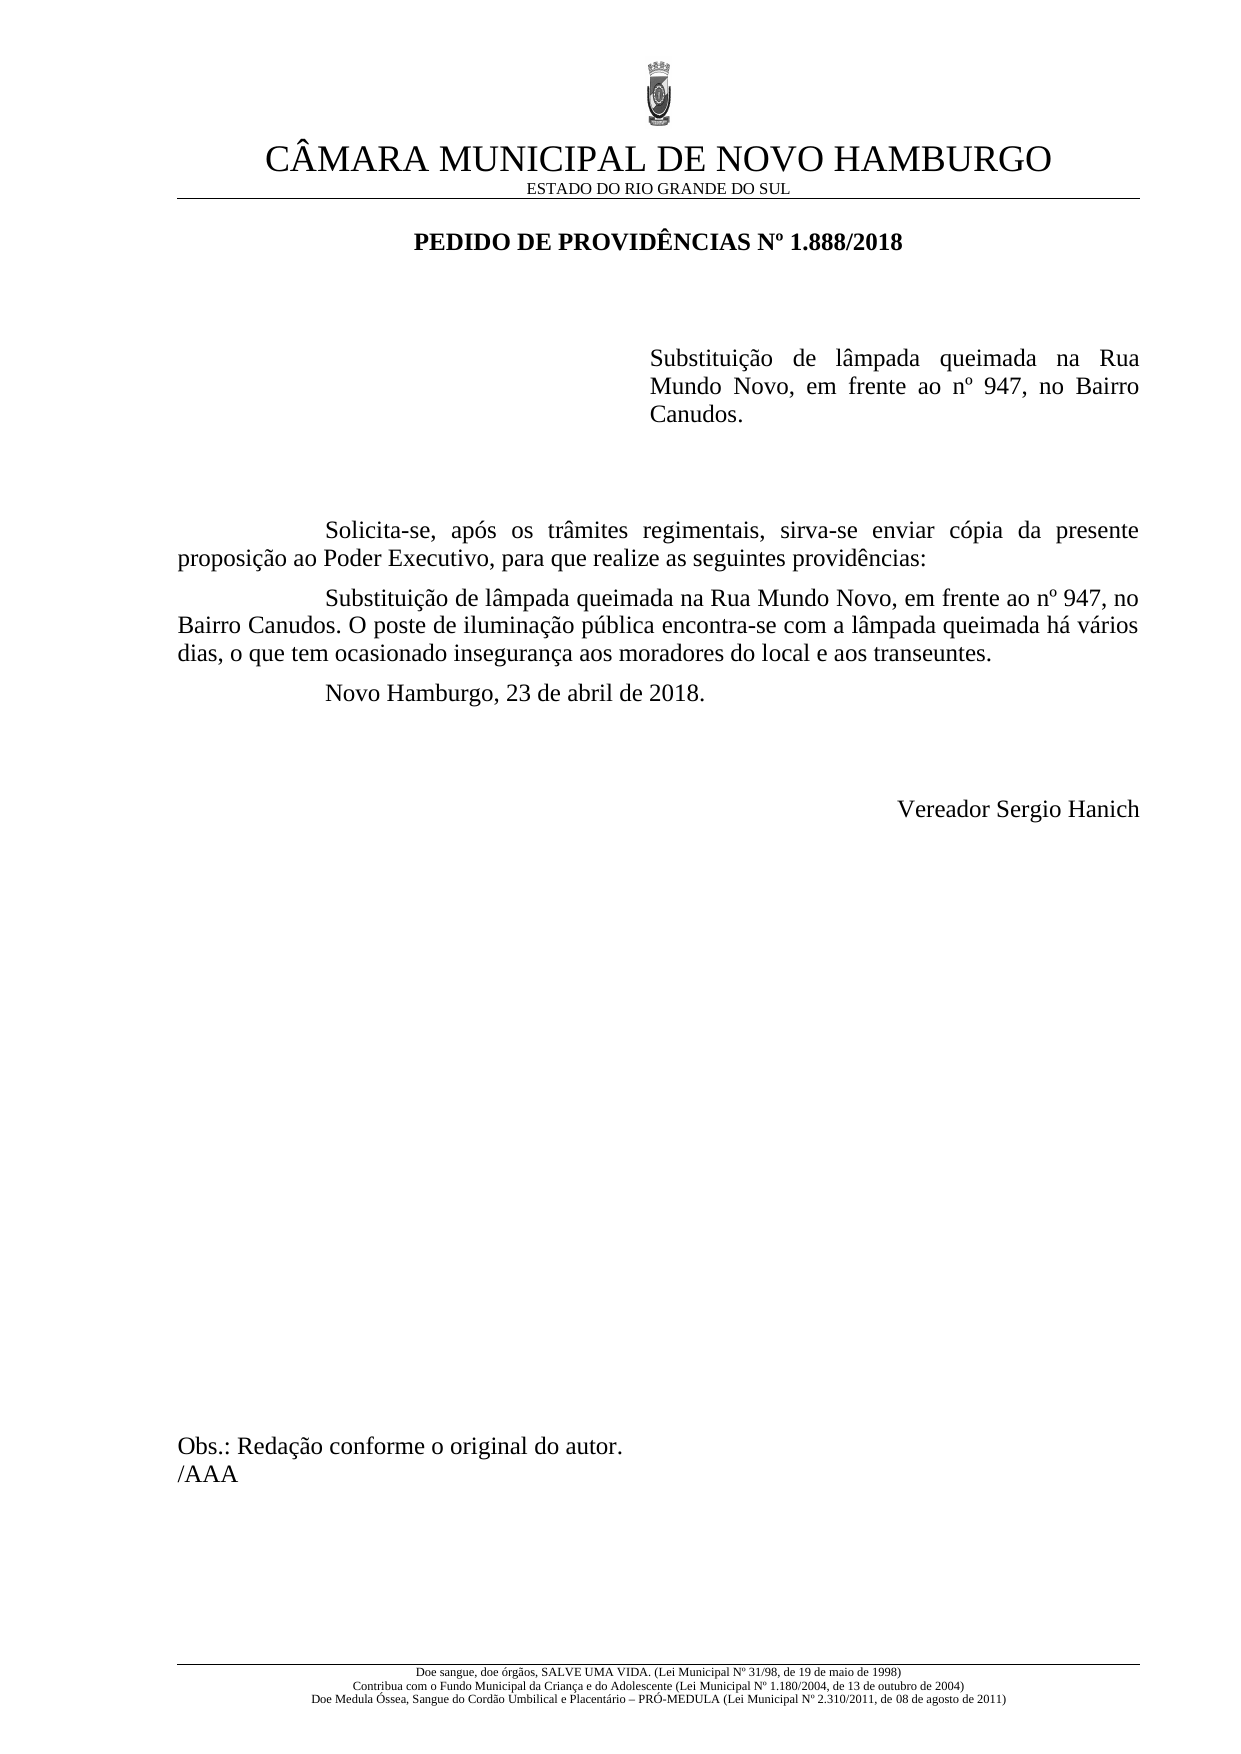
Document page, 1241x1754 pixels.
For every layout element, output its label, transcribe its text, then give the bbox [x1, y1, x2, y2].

text Vereador Sergio Hanich [768, 795, 1140, 823]
text /AAA [177, 1460, 1140, 1488]
text Obs.: Redação conforme o original do autor. [177, 1432, 1140, 1460]
text PEDIDO DE PROVIDÊNCIAS Nº 1.888/2018 [177, 228, 1140, 256]
text Novo Hamburgo, 23 de abril de 2018. [177, 679, 1140, 706]
text Substituição de lâmpada queimada na Rua Mundo Novo, em frente ao nº 947, no Bairro Canudos. O poste de iluminação pública encontra-se com a lâmpada queimada há vários dias, o que tem ocasionado insegurança aos moradores do local e aos transeuntes. [177, 584, 1140, 667]
text Solicita-se, após os trâmites regimentais, sirva-se enviar cópia da presente proposição ao Poder Executivo, para que realize as seguintes providências: [177, 516, 1140, 572]
text Substituição de lâmpada queimada na Rua Mundo Novo, em frente ao nº 947, no Bairro Canudos. [649, 344, 1140, 428]
